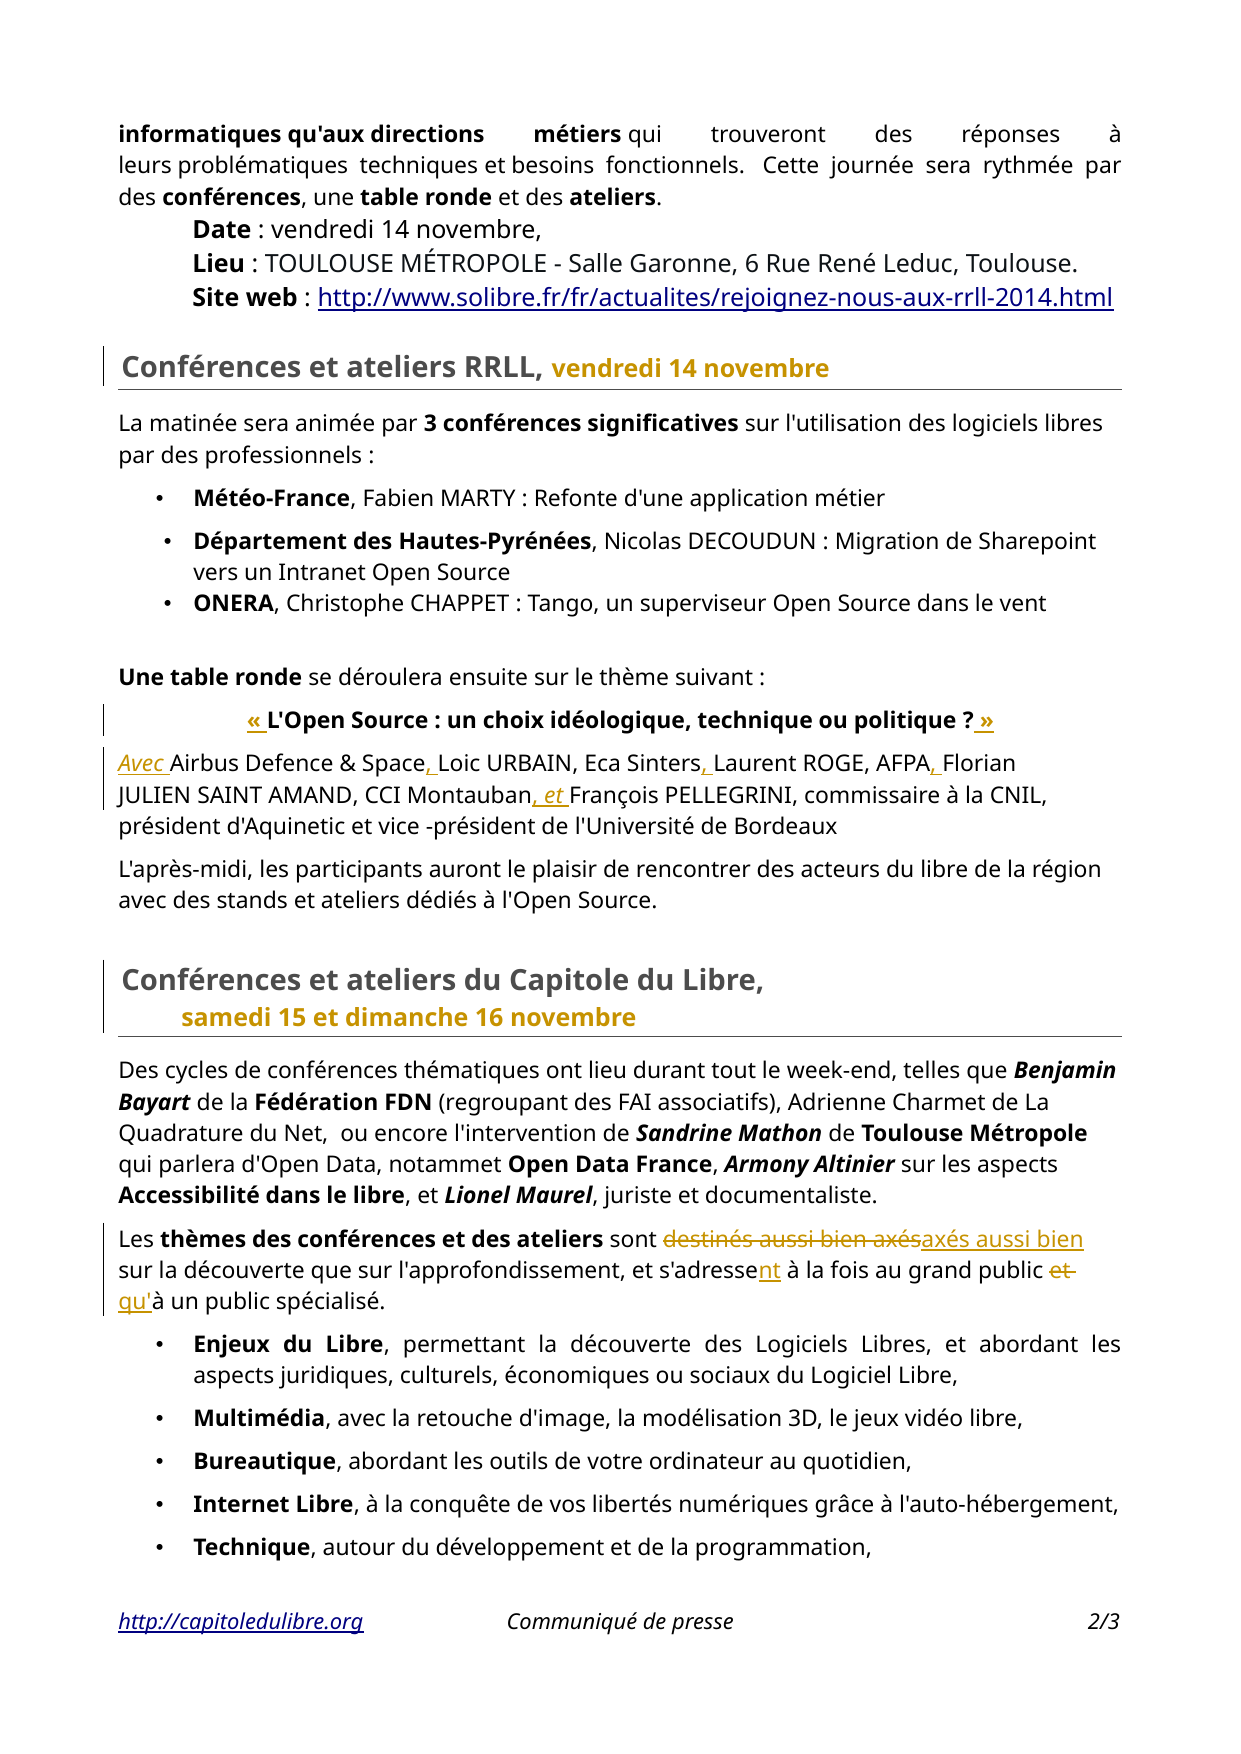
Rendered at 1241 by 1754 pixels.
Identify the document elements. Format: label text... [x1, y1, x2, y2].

list Enjeux du Libre, permettant la découverte des Logiciels Libres, et abordant les aspects juridiques, culturels, économiques ou sociaux du Logiciel Libre, [156, 1328, 1122, 1391]
subtitle Conférences et ateliers du Capitole du Libre, samedi 15 et dimanche 16 novembre [118, 957, 1122, 1036]
list Météo-France, Fabien MARTY : Refonte d'une application métier [156, 482, 1122, 513]
list Technique, autour du développement et de la programmation, [156, 1531, 1122, 1563]
text Date : vendredi 14 novembre, [192, 212, 1122, 246]
text Des cycles de conférences thématiques ont lieu durant tout le week-end, telles que Benjamin Bayart de la Fédération FDN (regroupant des FAI associatifs), Adrienne Charmet de La Quadrature du Net, ou encore l'intervention de Sandrine Mathon de Toulouse Métropole qui parlera d'Open Data, notammet Open Data France, Armony Altinier sur les aspects Accessibilité dans le libre, et Lionel Maurel, juriste et documentaliste. [118, 1054, 1122, 1211]
list Multimédia, avec la retouche d'image, la modélisation 3D, le jeux vidéo libre, [156, 1402, 1122, 1433]
text Les thèmes des conférences et des ateliers sont axés aussi bien sur la découverte que sur l'approfondissement, et s'adressent à la fois au grand public qu'à un public spécialisé. [118, 1222, 1122, 1316]
text informatiques qu'aux directions métiers qui trouveront des réponses à leurs problématiques techniques et besoins fonctionnels. Cette journée sera rythmée par des conférences, une table ronde et des ateliers. [118, 118, 1122, 212]
text La matinée sera animée par 3 conférences significatives sur l'utilisation des logiciels libres par des professionnels : [118, 407, 1122, 470]
list Internet Libre, à la conquête de vos libertés numériques grâce à l'auto-hébergement, [156, 1488, 1122, 1519]
text Une table ronde se déroulera ensuite sur le thème suivant : [118, 661, 1122, 693]
list Bureautique, abordant les outils de votre ordinateur au quotidien, [156, 1445, 1122, 1477]
text Lieu : TOULOUSE MÉTROPOLE - Salle Garonne, 6 Rue René Leduc, Toulouse. [192, 246, 1122, 280]
subtitle Conférences et ateliers RRLL, vendredi 14 novembre [118, 343, 1122, 389]
list Département des Hautes-Pyrénées, Nicolas DECOUDUN : Migration de Sharepoint vers un Intranet Open Source [164, 524, 1122, 587]
text « L'Open Source : un choix idéologique, technique ou politique ? » [118, 704, 1122, 736]
text Avec Airbus Defence & Space, Loic URBAIN, Eca Sinters, Laurent ROGE, AFPA, Florian JULIEN SAINT AMAND, CCI Montauban, et François PELLEGRINI, commissaire à la CNIL, président d'Aquinetic et vice -président de l'Université de Bordeaux [118, 747, 1122, 841]
text L'après-midi, les participants auront le plaisir de rencontrer des acteurs du libre de la région avec des stands et ateliers dédiés à l'Open Source. [118, 853, 1122, 915]
list ONERA, Christophe CHAPPET : Tango, un superviseur Open Source dans le vent [164, 587, 1122, 618]
text Site web : http://www.solibre.fr/fr/actualites/rejoignez-nous-aux-rrll-2014.html [192, 280, 1122, 314]
